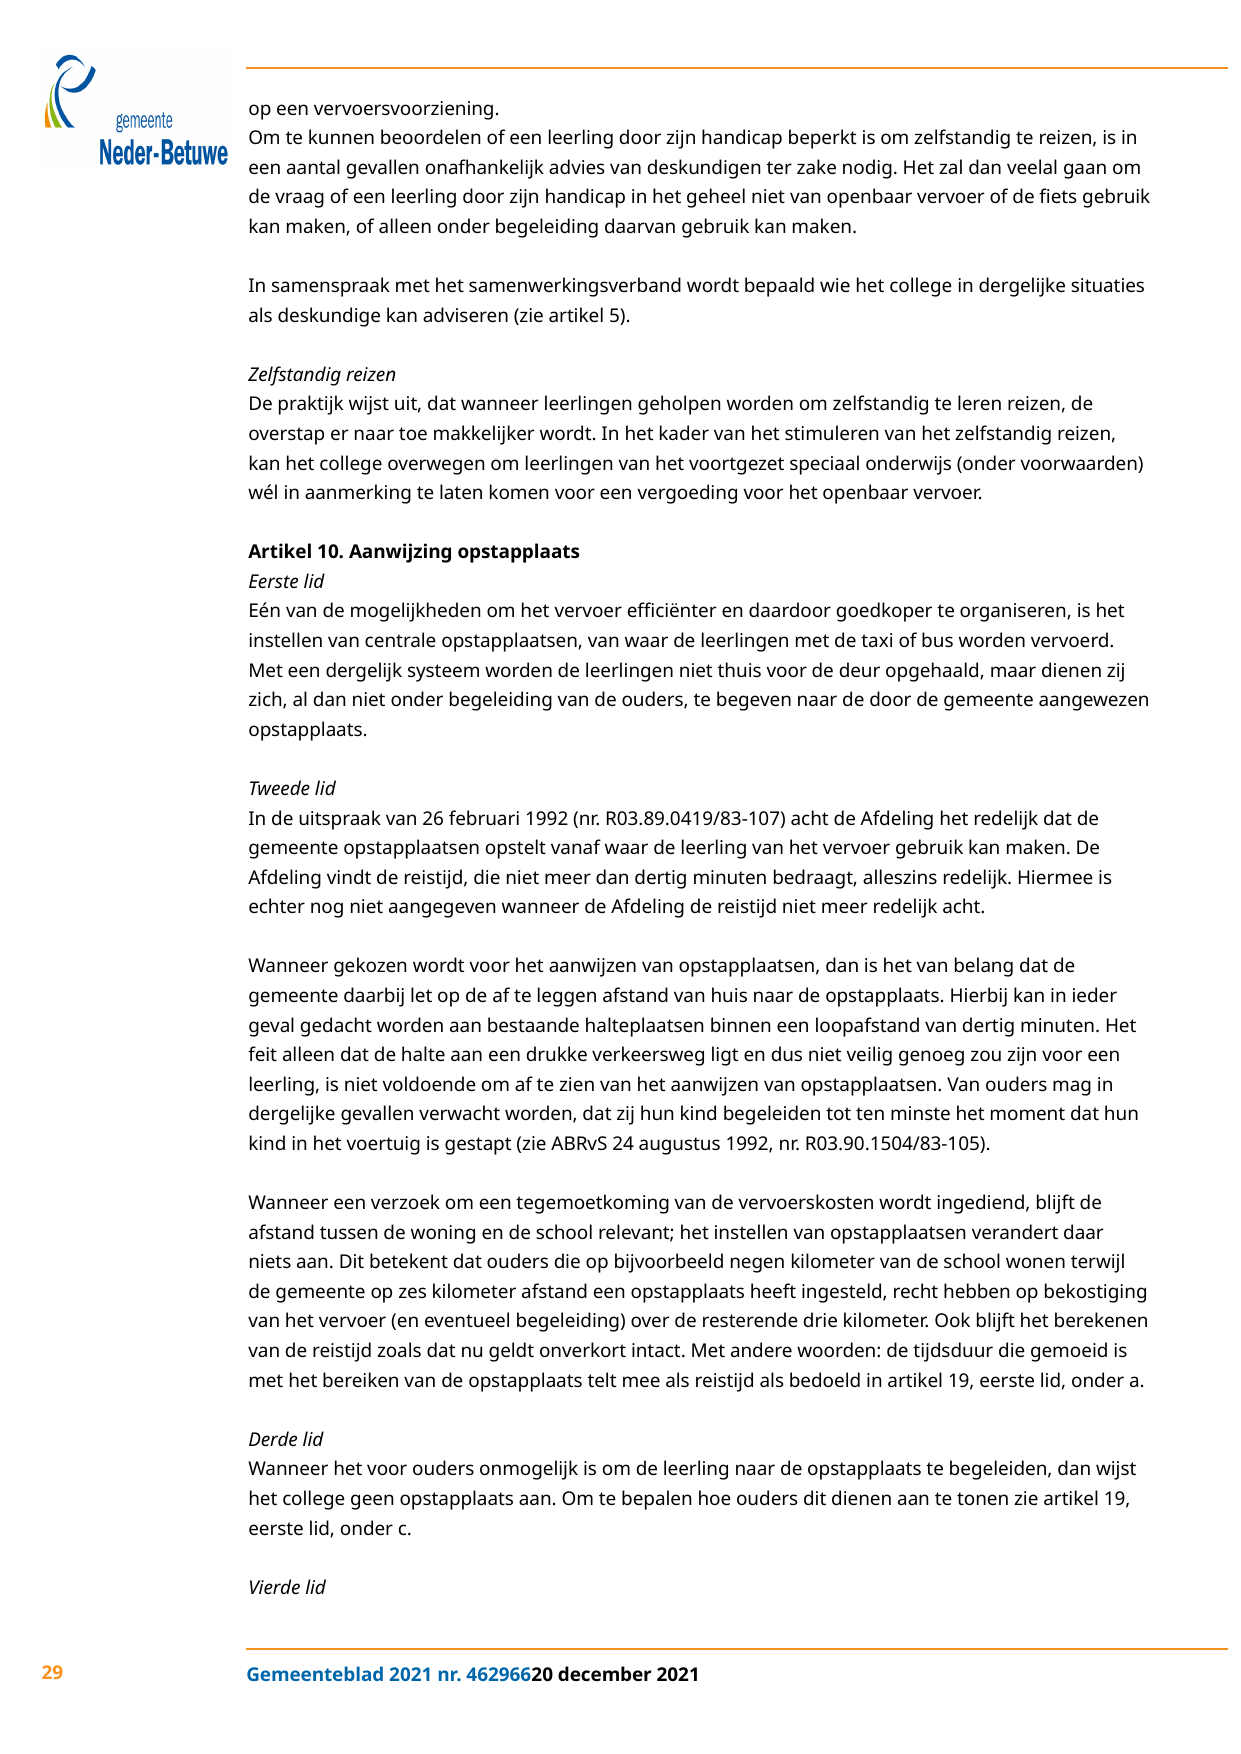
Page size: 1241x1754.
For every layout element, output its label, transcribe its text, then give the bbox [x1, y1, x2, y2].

text op een vervoersvoorziening. [248, 95, 1152, 121]
text Vierde lid [248, 1574, 1152, 1600]
text Om te kunnen beoordelen of een leerling door zijn handicap beperkt is om zelfstandig te reizen, is in een aantal gevallen onafhankelijk advies van deskundigen ter zake nodig. Het zal dan veelal gaan om de vraag of een leerling door zijn handicap in het geheel niet van openbaar vervoer of de fiets gebruik kan maken, of alleen onder begeleiding daarvan gebruik kan maken. [248, 124, 1152, 239]
text Derde lid [248, 1426, 1152, 1452]
picture [41, 47, 231, 172]
text In de uitspraak van 26 februari 1992 (nr. R03.89.0419/83-107) acht de Afdeling het redelijk dat de gemeente opstapplaatsen opstelt vanaf waar de leerling van het vervoer gebruik kan maken. De Afdeling vindt de reistijd, die niet meer dan dertig minuten bedraagt, alleszins redelijk. Hiermee is echter nog niet aangegeven wanneer de Afdeling de reistijd niet meer redelijk acht. [248, 805, 1152, 919]
text Wanneer het voor ouders onmogelijk is om de leerling naar de opstapplaats te begeleiden, dan wijst het college geen opstapplaats aan. Om te bepalen hoe ouders dit dienen aan te tonen zie artikel 19, eerste lid, onder c. [248, 1456, 1152, 1541]
text Wanneer gekozen wordt voor het aanwijzen van opstapplaatsen, dan is het van belang dat de gemeente daarbij let op de af te leggen afstand van huis naar de opstapplaats. Hierbij kan in ieder geval gedacht worden aan bestaande halteplaatsen binnen een loopafstand van dertig minuten. Het feit alleen dat de halte aan een drukke verkeersweg ligt en dus niet veilig genoeg zou zijn voor een leerling, is niet voldoende om af te zien van het aanwijzen van opstapplaatsen. Van ouders mag in dergelijke gevallen verwacht worden, dat zij hun kind begeleiden tot ten minste het moment dat hun kind in het voertuig is gestapt (zie ABRvS 24 augustus 1992, nr. R03.90.1504/83-105). [248, 953, 1152, 1156]
text In samenspraak met het samenwerkingsverband wordt bepaald wie het college in dergelijke situaties als deskundige kan adviseren (zie artikel 5). [248, 272, 1152, 328]
text Tweede lid [248, 775, 1152, 801]
text Eén van de mogelijkheden om het vervoer efficiënter en daardoor goedkoper te organiseren, is het instellen van centrale opstapplaatsen, van waar de leerlingen met de taxi of bus worden vervoerd. Met een dergelijk systeem worden de leerlingen niet thuis voor de deur opgehaald, maar dienen zij zich, al dan niet onder begeleiding van de ouders, te begeven naar de door de gemeente aangewezen opstapplaats. [248, 598, 1152, 742]
text Wanneer een verzoek om een tegemoetkoming van de vervoerskosten wordt ingediend, blijft de afstand tussen de woning en de school relevant; het instellen van opstapplaatsen verandert daar niets aan. Dit betekent dat ouders die op bijvoorbeeld negen kilometer van de school wonen terwijl de gemeente op zes kilometer afstand een opstapplaats heeft ingesteld, recht hebben op bekostiging van het vervoer (en eventueel begeleiding) over de resterende drie kilometer. Ook blijft het berekenen van de reistijd zoals dat nu geldt onverkort intact. Met andere woorden: de tijdsduur die gemoeid is met het bereiken van de opstapplaats telt mee als reistijd als bedoeld in artikel 19, eerste lid, onder a. [248, 1189, 1152, 1393]
text Zelfstandig reizen [248, 361, 1152, 387]
text Artikel 10. Aanwijzing opstapplaats [248, 538, 1152, 564]
text Eerste lid [248, 568, 1152, 594]
text De praktijk wijst uit, dat wanneer leerlingen geholpen worden om zelfstandig te leren reizen, de overstap er naar toe makkelijker wordt. In het kader van het stimuleren van het zelfstandig reizen, kan het college overwegen om leerlingen van het voortgezet speciaal onderwijs (onder voorwaarden) wél in aanmerking te laten komen voor een vergoeding voor het openbaar vervoer. [248, 391, 1152, 505]
